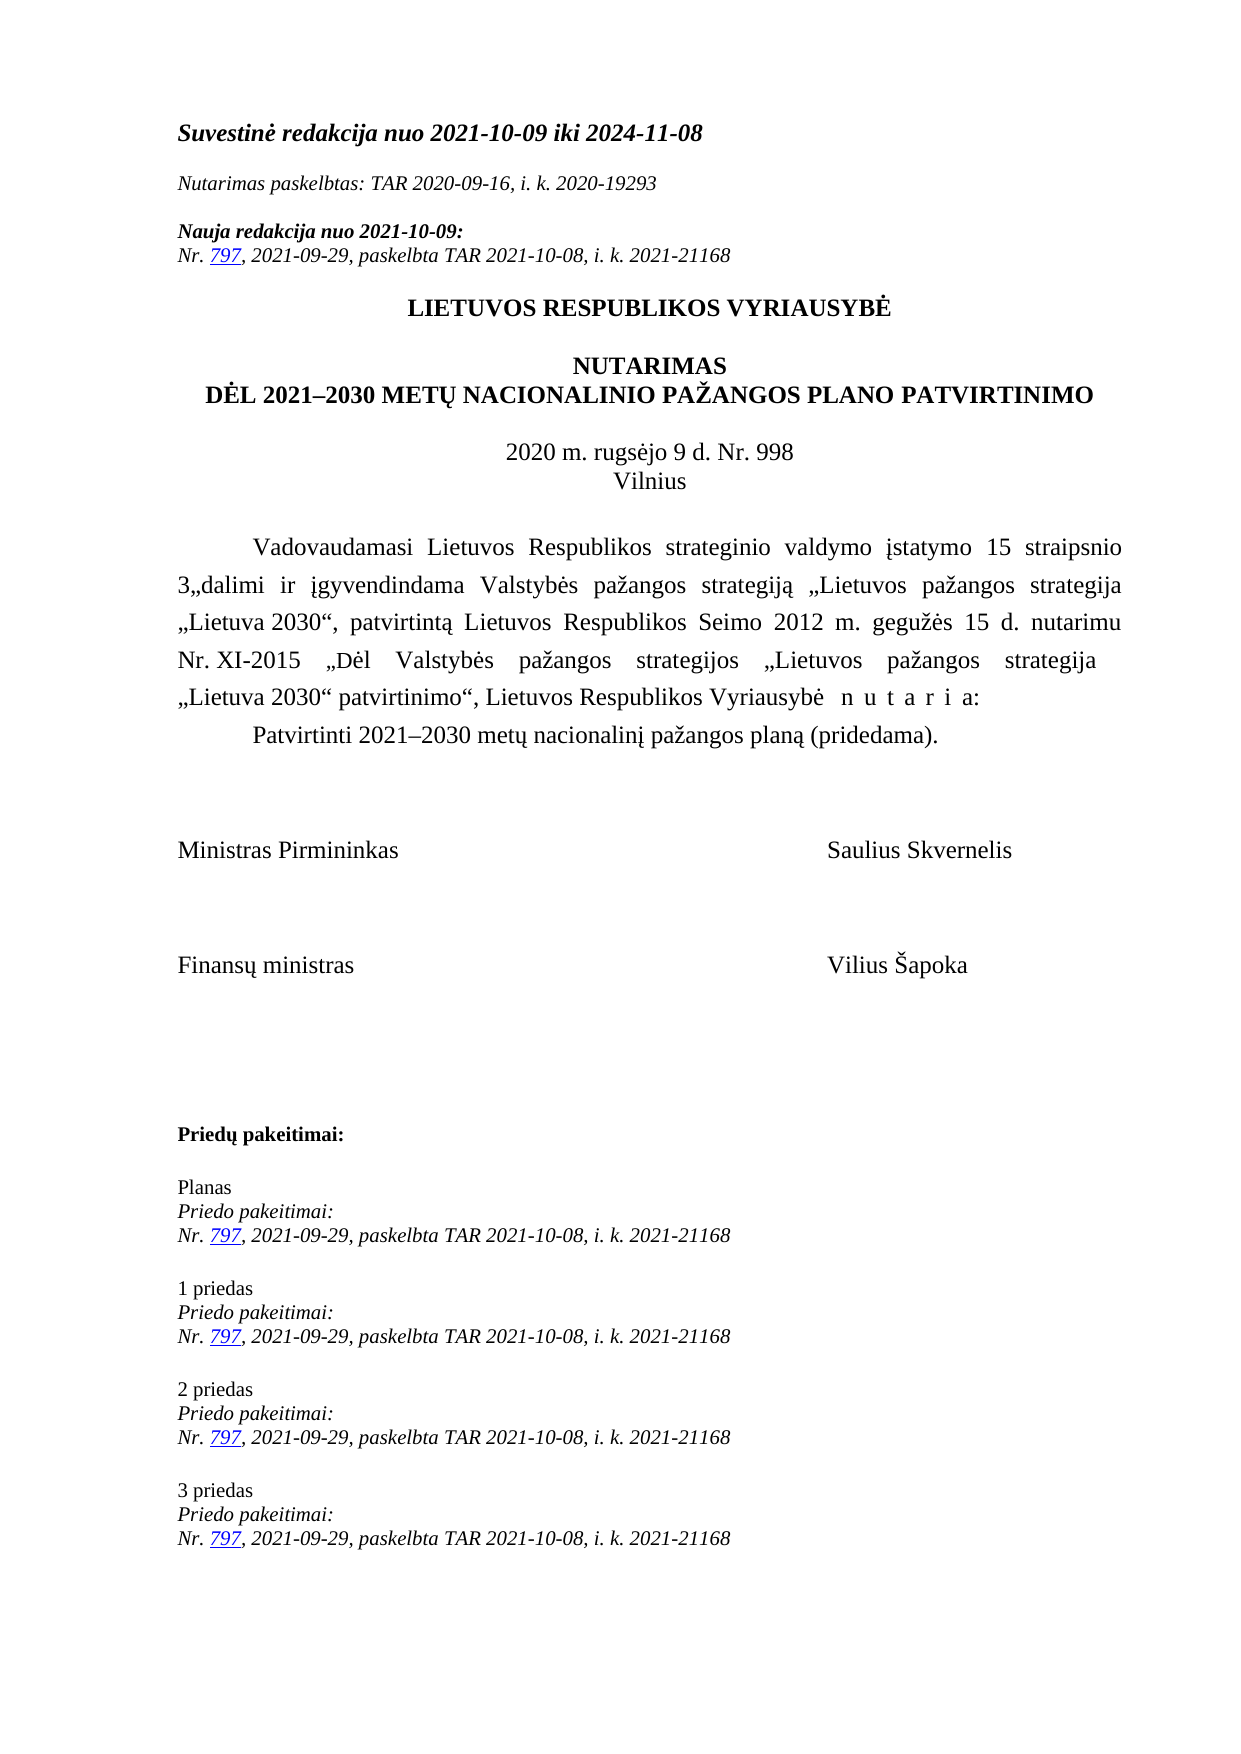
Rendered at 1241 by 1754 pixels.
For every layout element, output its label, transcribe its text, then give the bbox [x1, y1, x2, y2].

text Planas [177, 1175, 1122, 1199]
text 2020 m. rugsėjo 9 d. Nr. 998 [177, 437, 1122, 466]
text Priedo pakeitimai: [177, 1502, 1122, 1526]
text 2 priedas [177, 1377, 1122, 1401]
text nutarimas [177, 351, 1122, 380]
text Nr. 797, 2021-09-29, paskelbta TAR 2021-10-08, i. k. 2021-21168 [177, 1223, 1122, 1247]
text Nr. 797, 2021-09-29, paskelbta TAR 2021-10-08, i. k. 2021-21168 [177, 1425, 1122, 1449]
text Lietuvos Respublikos Vyriausybė [177, 293, 1122, 322]
text 3 priedas [177, 1478, 1122, 1502]
text Nr. 797, 2021-09-29, paskelbta TAR 2021-10-08, i. k. 2021-21168 [177, 1526, 1122, 1550]
text Suvestinė redakcija nuo 2021-10-09 iki 2024-11-08 [177, 118, 1122, 147]
text Priedo pakeitimai: [177, 1401, 1122, 1425]
text 1 priedas [177, 1276, 1122, 1300]
text Priedų pakeitimai: [177, 1122, 1122, 1146]
text Nauja redakcija nuo 2021-10-09: [177, 219, 1122, 243]
text Nr. 797, 2021-09-29, paskelbta TAR 2021-10-08, i. k. 2021-21168 [177, 243, 1122, 267]
text Priedo pakeitimai: [177, 1300, 1122, 1324]
text DĖL 2021–2030 metų nacionalinio pažangos plano PATVIRTINIMO [177, 380, 1122, 408]
text Vilnius [177, 466, 1122, 495]
text Nr. 797, 2021-09-29, paskelbta TAR 2021-10-08, i. k. 2021-21168 [177, 1324, 1122, 1348]
text Nutarimas paskelbtas: TAR 2020-09-16, i. k. 2020-19293 [177, 171, 1122, 195]
text Vadovaudamasi Lietuvos Respublikos strateginio valdymo įstatymo 15 straipsnio 3„dalimi ir įgyvendindama Valstybės pažangos strategiją „Lietuvos pažangos strategija „Lietuva 2030“, patvirtintą Lietuvos Respublikos Seimo 2012 m. gegužės 15 d. nutarimu Nr. XI-2015 „Dėl Valstybės pažangos strategijos „Lietuvos pažangos strategija „Lietuva 2030“ patvirtinimo“, Lietuvos Respublikos Vyriausybė nutaria: [177, 523, 1122, 711]
text Patvirtinti 2021–2030 metų nacionalinį pažangos planą (pridedama). [177, 711, 1122, 748]
text Finansų ministras Vilius Šapoka [177, 950, 1122, 978]
text Priedo pakeitimai: [177, 1199, 1122, 1223]
text Ministras Pirmininkas Saulius Skvernelis [177, 835, 1122, 863]
